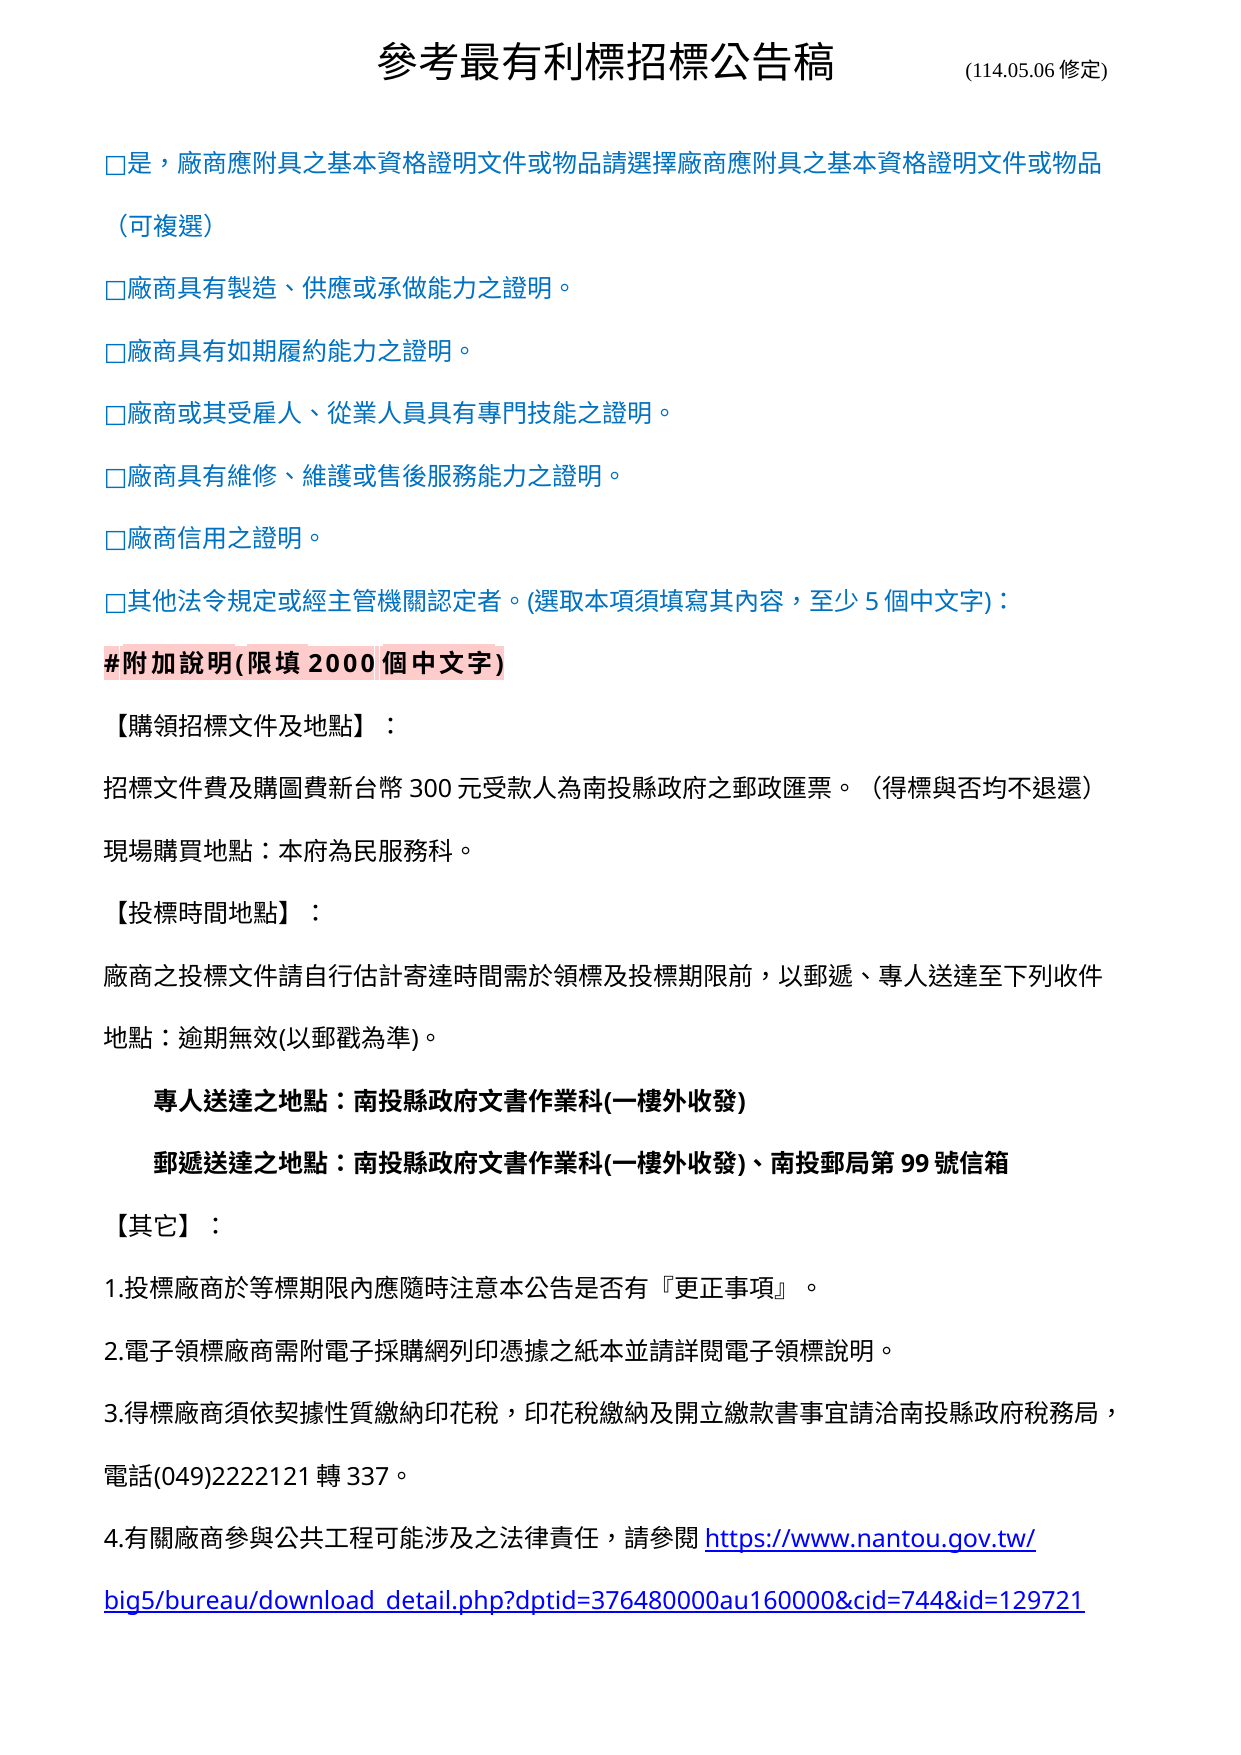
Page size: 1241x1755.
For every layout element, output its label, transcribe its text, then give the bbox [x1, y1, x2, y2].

text □廠商信用之證明。 [103, 495, 1107, 558]
text 1.投標廠商於等標期限內應隨時注意本公告是否有『更正事項』。 [103, 1245, 1107, 1308]
text 【購領招標文件及地點】： [103, 683, 1107, 745]
text 【其它】： [103, 1183, 1107, 1245]
text □廠商或其受雇人、從業人員具有專門技能之證明。 [103, 370, 1107, 433]
text 3.得標廠商須依契據性質繳納印花稅，印花稅繳納及開立繳款書事宜請洽南投縣政府稅務局，電話(049)2222121轉337。 [103, 1370, 1107, 1495]
text 現場購買地點：本府為民服務科。 [103, 808, 1107, 870]
text 郵遞送達之地點：南投縣政府文書作業科(一樓外收發)、南投郵局第99號信箱 [154, 1120, 1107, 1183]
text 2.電子領標廠商需附電子採購網列印憑據之紙本並請詳閱電子領標說明。 [103, 1308, 1107, 1370]
text 專人送達之地點：南投縣政府文書作業科(一樓外收發) [154, 1058, 1107, 1120]
text #附加說明(限填2000個中文字) [103, 620, 1107, 683]
text 廠商之投標文件請自行估計寄達時間需於領標及投標期限前，以郵遞、專人送達至下列收件地點：逾期無效(以郵戳為準)。 [103, 933, 1107, 1058]
text □是，廠商應附具之基本資格證明文件或物品請選擇廠商應附具之基本資格證明文件或物品（可複選） [103, 120, 1107, 245]
text □廠商具有製造、供應或承做能力之證明。 [103, 245, 1107, 308]
text 【投標時間地點】： [103, 870, 1107, 933]
text 4.有關廠商參與公共工程可能涉及之法律責任，請參閱https://www.nantou.gov.tw/big5/bureau/download_detail.php?dptid=376480000au160000&cid=744&id=129721 [103, 1495, 1107, 1620]
text □廠商具有維修、維護或售後服務能力之證明。 [103, 433, 1107, 495]
text □廠商具有如期履約能力之證明。 [103, 308, 1107, 370]
text 招標文件費及購圖費新台幣 300元受款人為南投縣政府之郵政匯票。（得標與否均不退還） [103, 745, 1107, 808]
text □其他法令規定或經主管機關認定者。(選取本項須填寫其內容，至少5個中文字)： [103, 558, 1107, 620]
